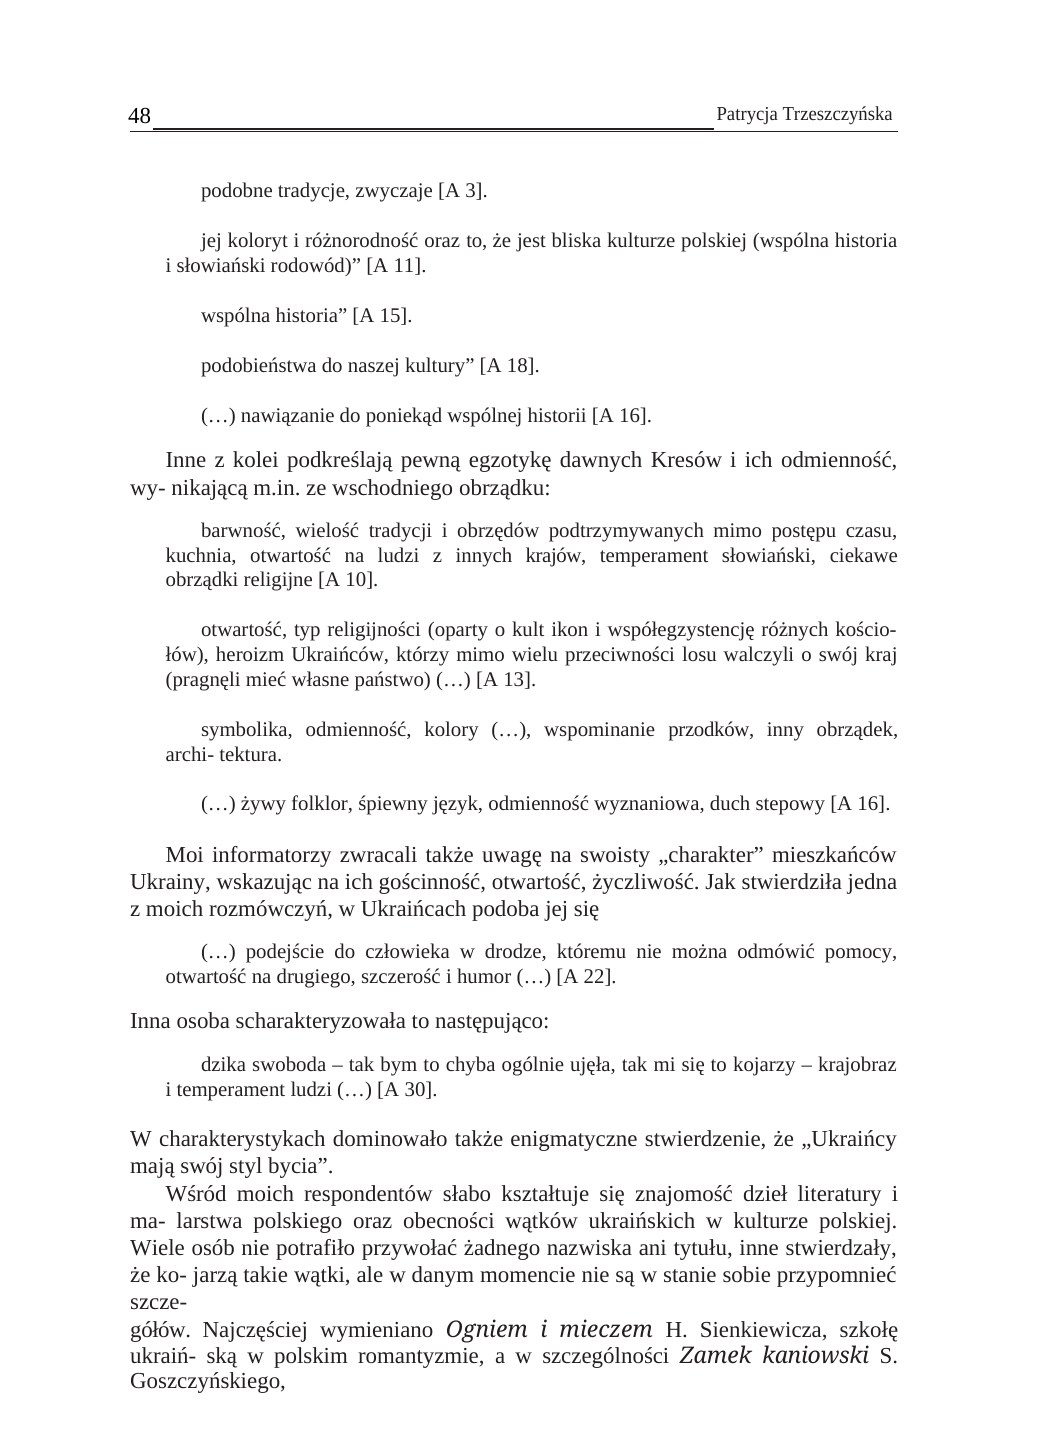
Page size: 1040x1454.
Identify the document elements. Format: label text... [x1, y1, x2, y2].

text podobne tradycje, zwyczaje [A 3]. [201, 178, 921, 202]
text otwartość, typ religijności (oparty o kult ikon i współegzystencję różnych kościo- łów), heroizm Ukraińców, którzy mimo wielu przeciwności losu walczyli o swój kraj (pragnęli mieć własne państwo) (…) [A 13]. [165, 617, 898, 691]
text wspólna historia” [A 15]. [201, 303, 921, 327]
text W charakterystykach dominowało także enigmatyczne stwierdzenie, że „Ukraińcy mają swój styl bycia”. [130, 1126, 898, 1179]
text Wśród moich respondentów słabo kształtuje się znajomość dzieł literatury i ma- larstwa polskiego oraz obecności wątków ukraińskich w kulturze polskiej. Wiele osób nie potrafiło przywołać żadnego nazwiska ani tytułu, inne stwierdzały, że ko- jarzą takie wątki, ale w danym momencie nie są w stanie sobie przypomnieć szcze- [130, 1180, 898, 1314]
text (…) nawiązanie do poniekąd wspólnej historii [A 16]. [201, 403, 921, 427]
text dzika swoboda – tak bym to chyba ogólnie ujęła, tak mi się to kojarzy – krajobraz i temperament ludzi (…) [A 30]. [165, 1052, 898, 1101]
text (…) żywy folklor, śpiewny język, odmienność wyznaniowa, duch stepowy [A 16]. [201, 791, 921, 815]
text symbolika, odmienność, kolory (…), wspominanie przodków, inny obrządek, archi- tektura. [165, 717, 898, 766]
text barwność, wielość tradycji i obrzędów podtrzymywanych mimo postępu czasu, kuchnia, otwartość na ludzi z innych krajów, temperament słowiański, ciekawe obrządki religijne [A 10]. [165, 518, 898, 591]
text (…) podejście do człowieka w drodze, któremu nie można odmówić pomocy, otwartość na drugiego, szczerość i humor (…) [A 22]. [165, 939, 898, 988]
text podobieństwa do naszej kultury” [A 18]. [201, 353, 921, 377]
text gółów. Najczęściej wymieniano Ogniem i mieczem H. Sienkiewicza, szkołę ukraiń- ską w polskim romantyzmie, a w szczególności Zamek kaniowski S. Goszczyńskiego, [130, 1316, 898, 1394]
text jej koloryt i różnorodność oraz to, że jest bliska kulturze polskiej (wspólna historia i słowiański rodowód)” [A 11]. [165, 228, 898, 277]
text Inne z kolei podkreślają pewną egzotykę dawnych Kresów i ich odmienność, wy- nikającą m.in. ze wschodniego obrządku: [130, 446, 898, 500]
text Moi informatorzy zwracali także uwagę na swoisty „charakter” mieszkańców Ukrainy, wskazując na ich gościnność, otwartość, życzliwość. Jak stwierdziła jedna z moich rozmówczyń, w Ukraińcach podoba jej się [130, 841, 898, 921]
text Inna osoba scharakteryzowała to następująco: [130, 1007, 921, 1033]
